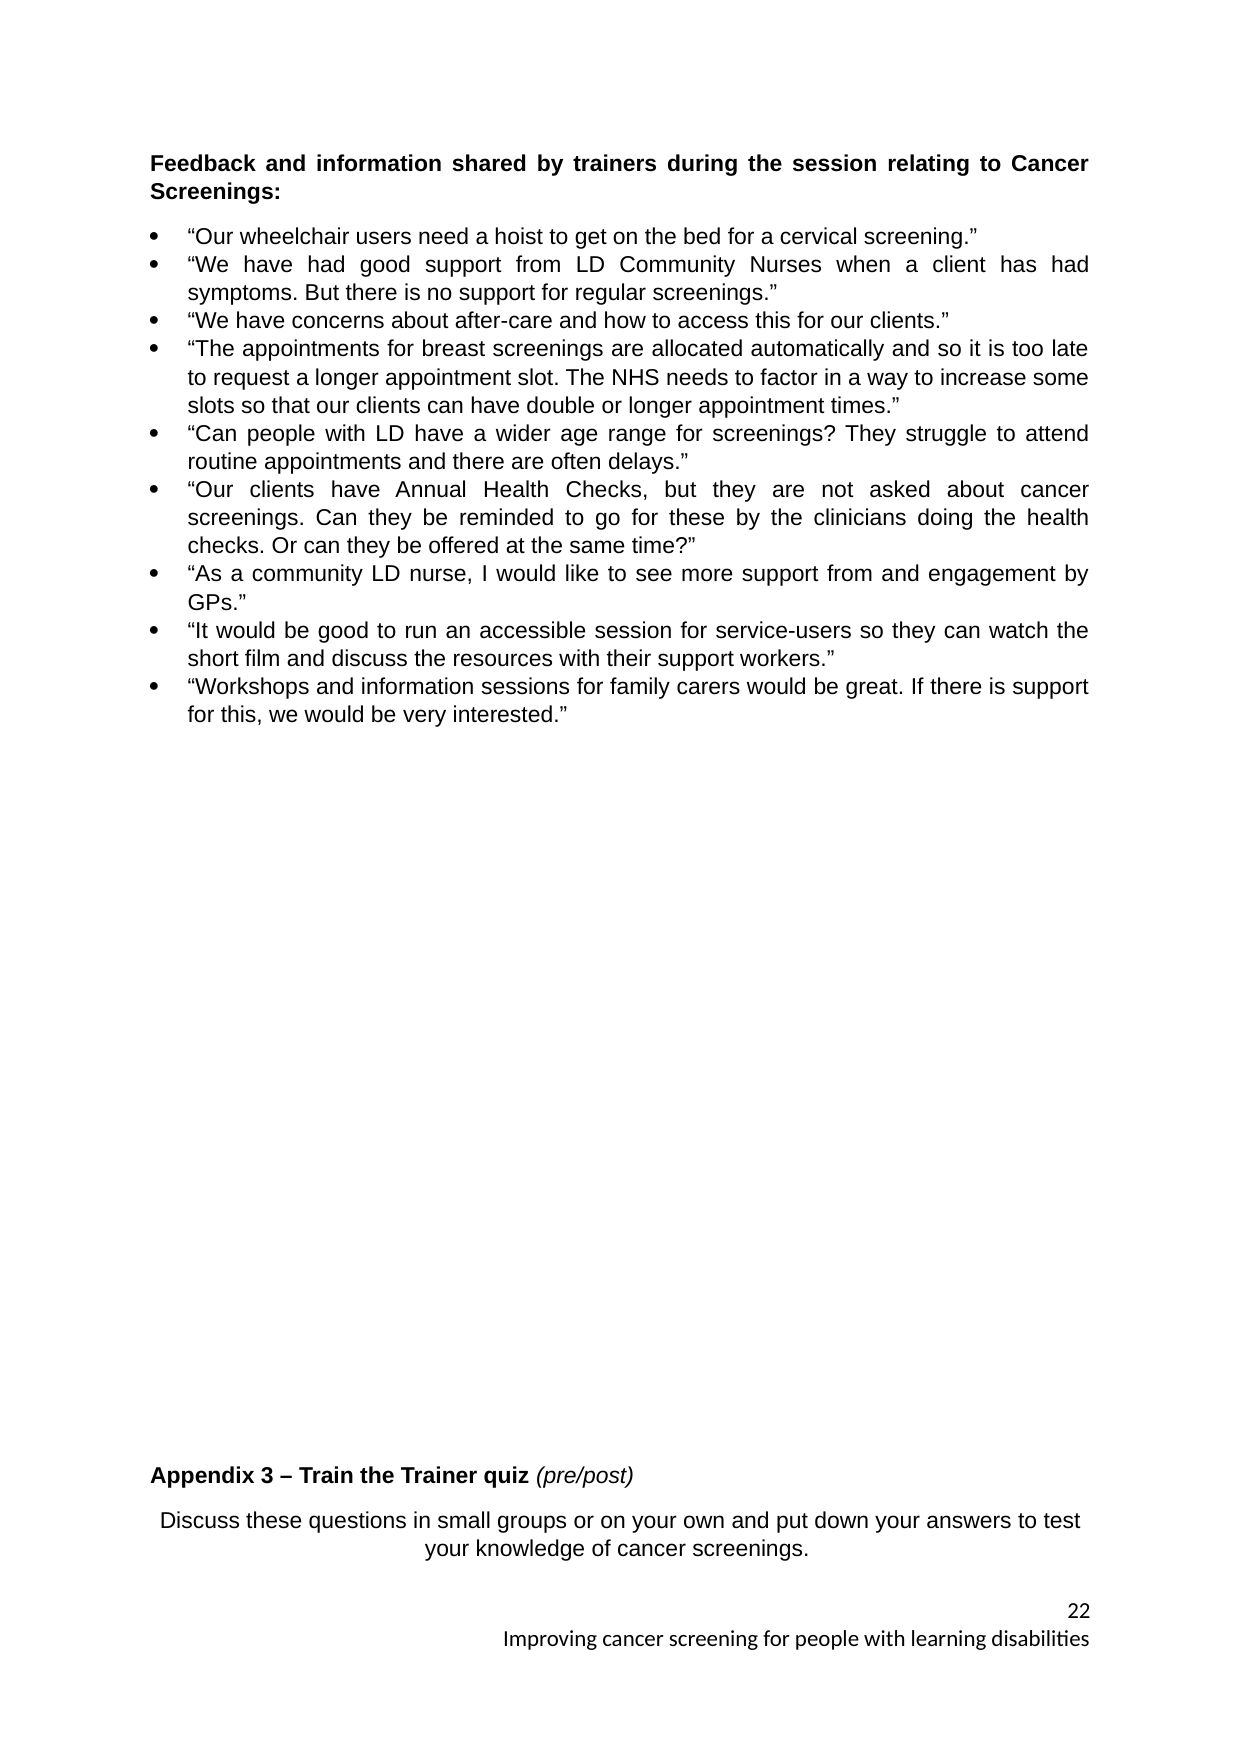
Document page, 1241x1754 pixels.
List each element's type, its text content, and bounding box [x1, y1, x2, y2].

text Appendix 3 – Train the Trainer quiz (pre/post) [150, 1462, 1090, 1489]
list “The appointments for breast screenings are allocated automatically and so it is too late to request a longer appointment slot. The NHS needs to factor in a way to increase some slots so that our clients can have double or longer appointment times.” [150, 335, 1090, 418]
list “We have concerns about after-care and how to access this for our clients.” [150, 307, 1090, 334]
list “Our wheelchair users need a hoist to get on the bed for a cervical screening.” [150, 223, 1090, 249]
text Feedback and information shared by trainers during the session relating to Cancer Screenings: [150, 150, 1090, 204]
text Discuss these questions in small groups or on your own and put down your answers to test your knowledge of cancer screenings. [150, 1507, 1090, 1562]
list “Can people with LD have a wider age range for screenings? They struggle to attend routine appointments and there are often delays.” [150, 420, 1090, 474]
list “As a community LD nurse, I would like to see more support from and engagement by GPs.” [150, 560, 1090, 615]
list “We have had good support from LD Community Nurses when a client has had symptoms. But there is no support for regular screenings.” [150, 251, 1090, 306]
list “It would be good to run an accessible session for service-users so they can watch the short film and discuss the resources with their support workers.” [150, 617, 1090, 671]
list “Our clients have Annual Health Checks, but they are not asked about cancer screenings. Can they be reminded to go for these by the clinicians doing the health checks. Or can they be offered at the same time?” [150, 476, 1090, 559]
list “Workshops and information sessions for family carers would be great. If there is support for this, we would be very interested.” [150, 673, 1090, 727]
